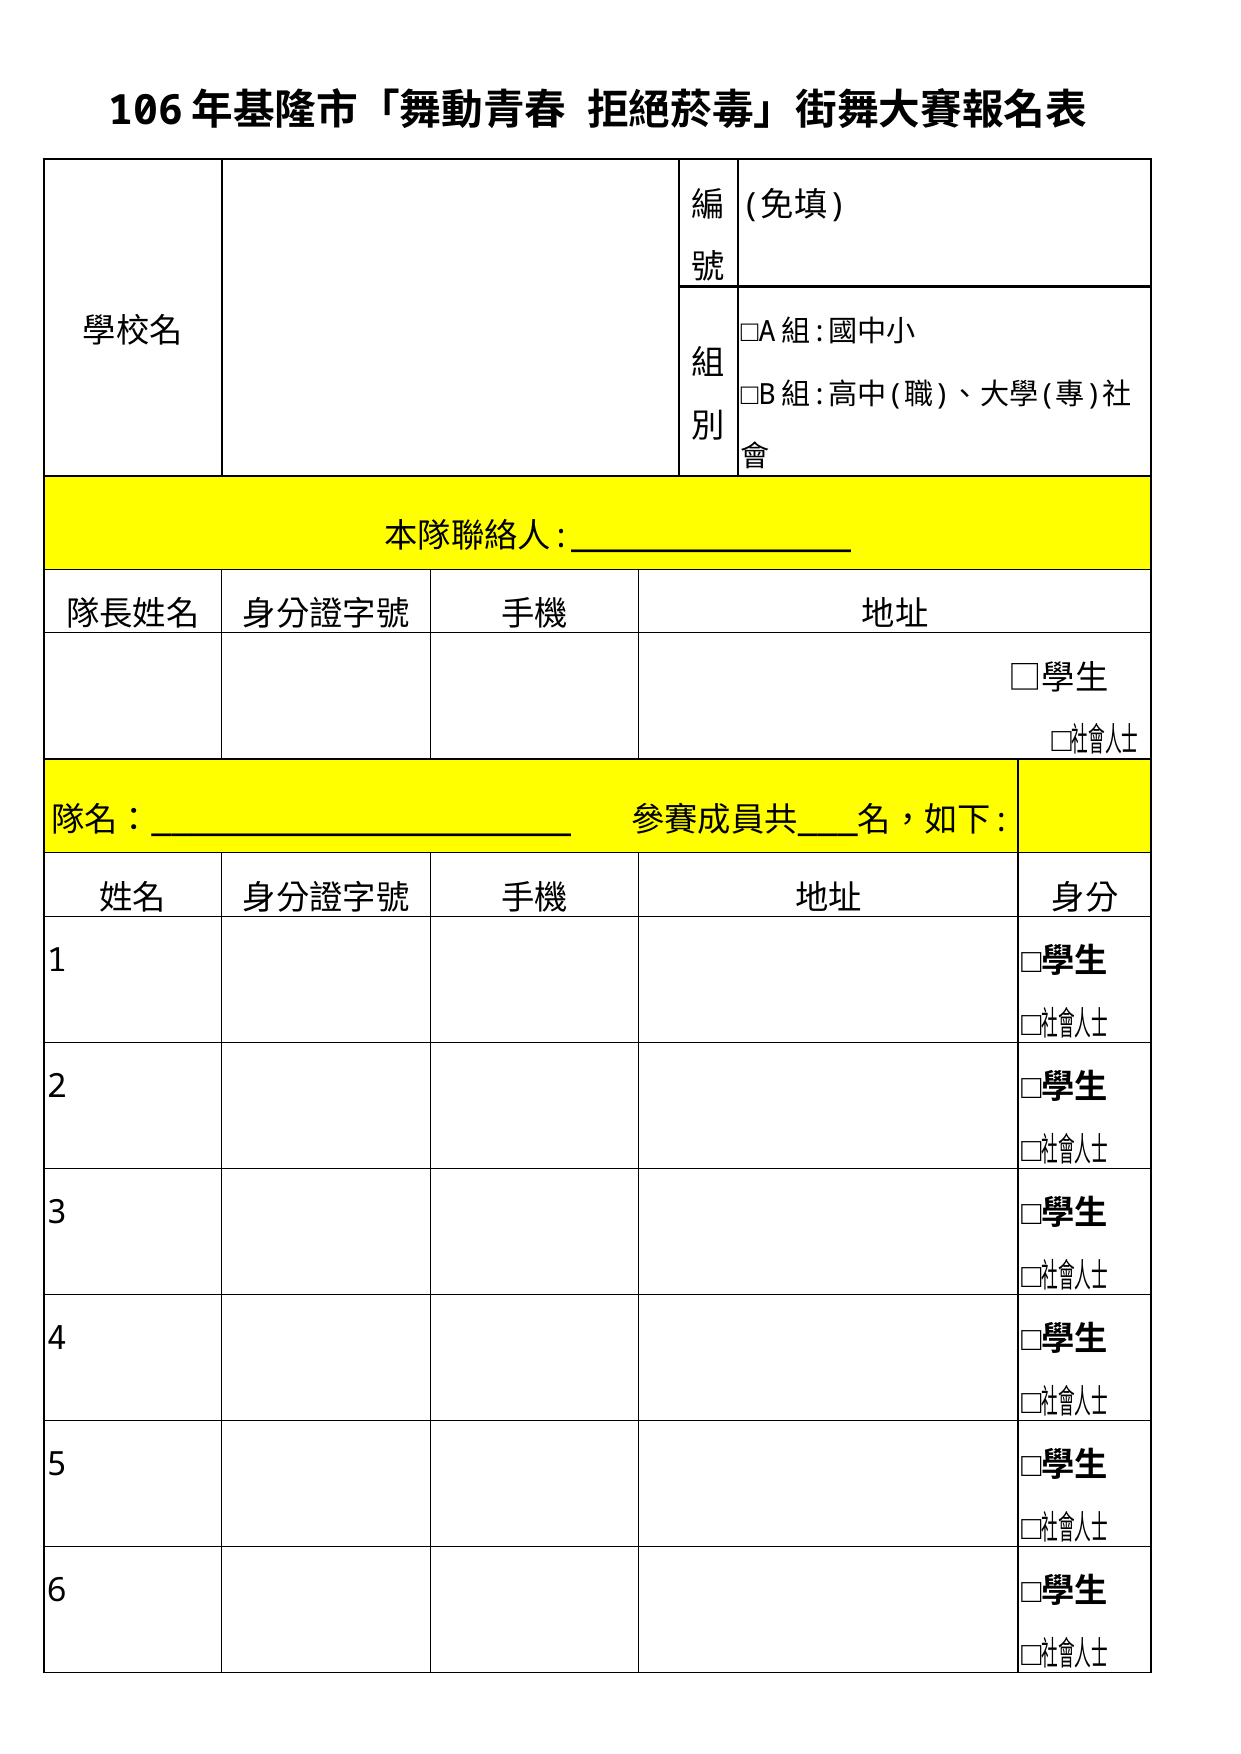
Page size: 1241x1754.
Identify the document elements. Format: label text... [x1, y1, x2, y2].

table_cell [223, 160, 678, 475]
table_cell [222, 917, 430, 1042]
table_cell □學生 □社會人士 [1019, 1547, 1150, 1672]
table_cell 手機 [431, 570, 638, 632]
table_cell □學生 □社會人士 [1019, 1043, 1150, 1168]
table_cell 編號 [680, 160, 737, 285]
table_cell 5 [45, 1421, 221, 1546]
table_cell [431, 1043, 638, 1168]
table_cell [1019, 760, 1150, 852]
table_cell (免填) [739, 160, 1150, 285]
table_cell [222, 1421, 430, 1546]
table_cell [222, 633, 430, 758]
table_cell 隊名：_____________________ 參賽成員共___名，如下: [45, 760, 1017, 852]
table_cell 手機 [431, 853, 638, 916]
table_cell [431, 917, 638, 1042]
table_cell 地址 [639, 853, 1017, 916]
table_cell 身分證字號 [222, 853, 430, 916]
table_cell [639, 1043, 1017, 1168]
table_cell [431, 1421, 638, 1546]
table_cell 組別 [680, 288, 737, 475]
table_cell [639, 1421, 1017, 1546]
table_cell □學生 □社會人士 [1019, 1295, 1150, 1420]
table_cell [222, 1295, 430, 1420]
table_cell [639, 1295, 1017, 1420]
table_cell [639, 917, 1017, 1042]
table_cell [45, 633, 221, 758]
table_cell □學生 □社會人士 [639, 633, 1150, 758]
table_cell □學生 □社會人士 [1019, 917, 1150, 1042]
table_header 106年基隆市「舞動青春 拒絕菸毒」街舞大賽報名表 [44, 33, 1151, 158]
table_cell □學生 □社會人士 [1019, 1421, 1150, 1546]
table_cell [222, 1547, 430, 1672]
table_cell [431, 1295, 638, 1420]
table_cell 2 [45, 1043, 221, 1168]
table_cell 6 [45, 1547, 221, 1672]
table_cell [222, 1169, 430, 1294]
table_cell [639, 1547, 1017, 1672]
table_cell 身分 [1019, 853, 1150, 916]
table_cell [639, 1169, 1017, 1294]
table_cell 3 [45, 1169, 221, 1294]
table_cell 學校名 [45, 160, 221, 475]
table_cell □A組:國中小 □B組:高中(職)、大學(專)社會 [739, 288, 1150, 475]
table_cell [431, 633, 638, 758]
table_cell [431, 1169, 638, 1294]
table_cell 地址 [639, 570, 1150, 632]
table_cell [431, 1547, 638, 1672]
table_cell □學生 □社會人士 [1019, 1169, 1150, 1294]
table_cell 1 [45, 917, 221, 1042]
table_cell 姓名 [45, 853, 221, 916]
table_cell 隊長姓名 [45, 570, 221, 632]
table_cell 本隊聯絡人:______________ [45, 477, 1150, 569]
table_cell 身分證字號 [222, 570, 430, 632]
table_cell [222, 1043, 430, 1168]
table_cell 4 [45, 1295, 221, 1420]
